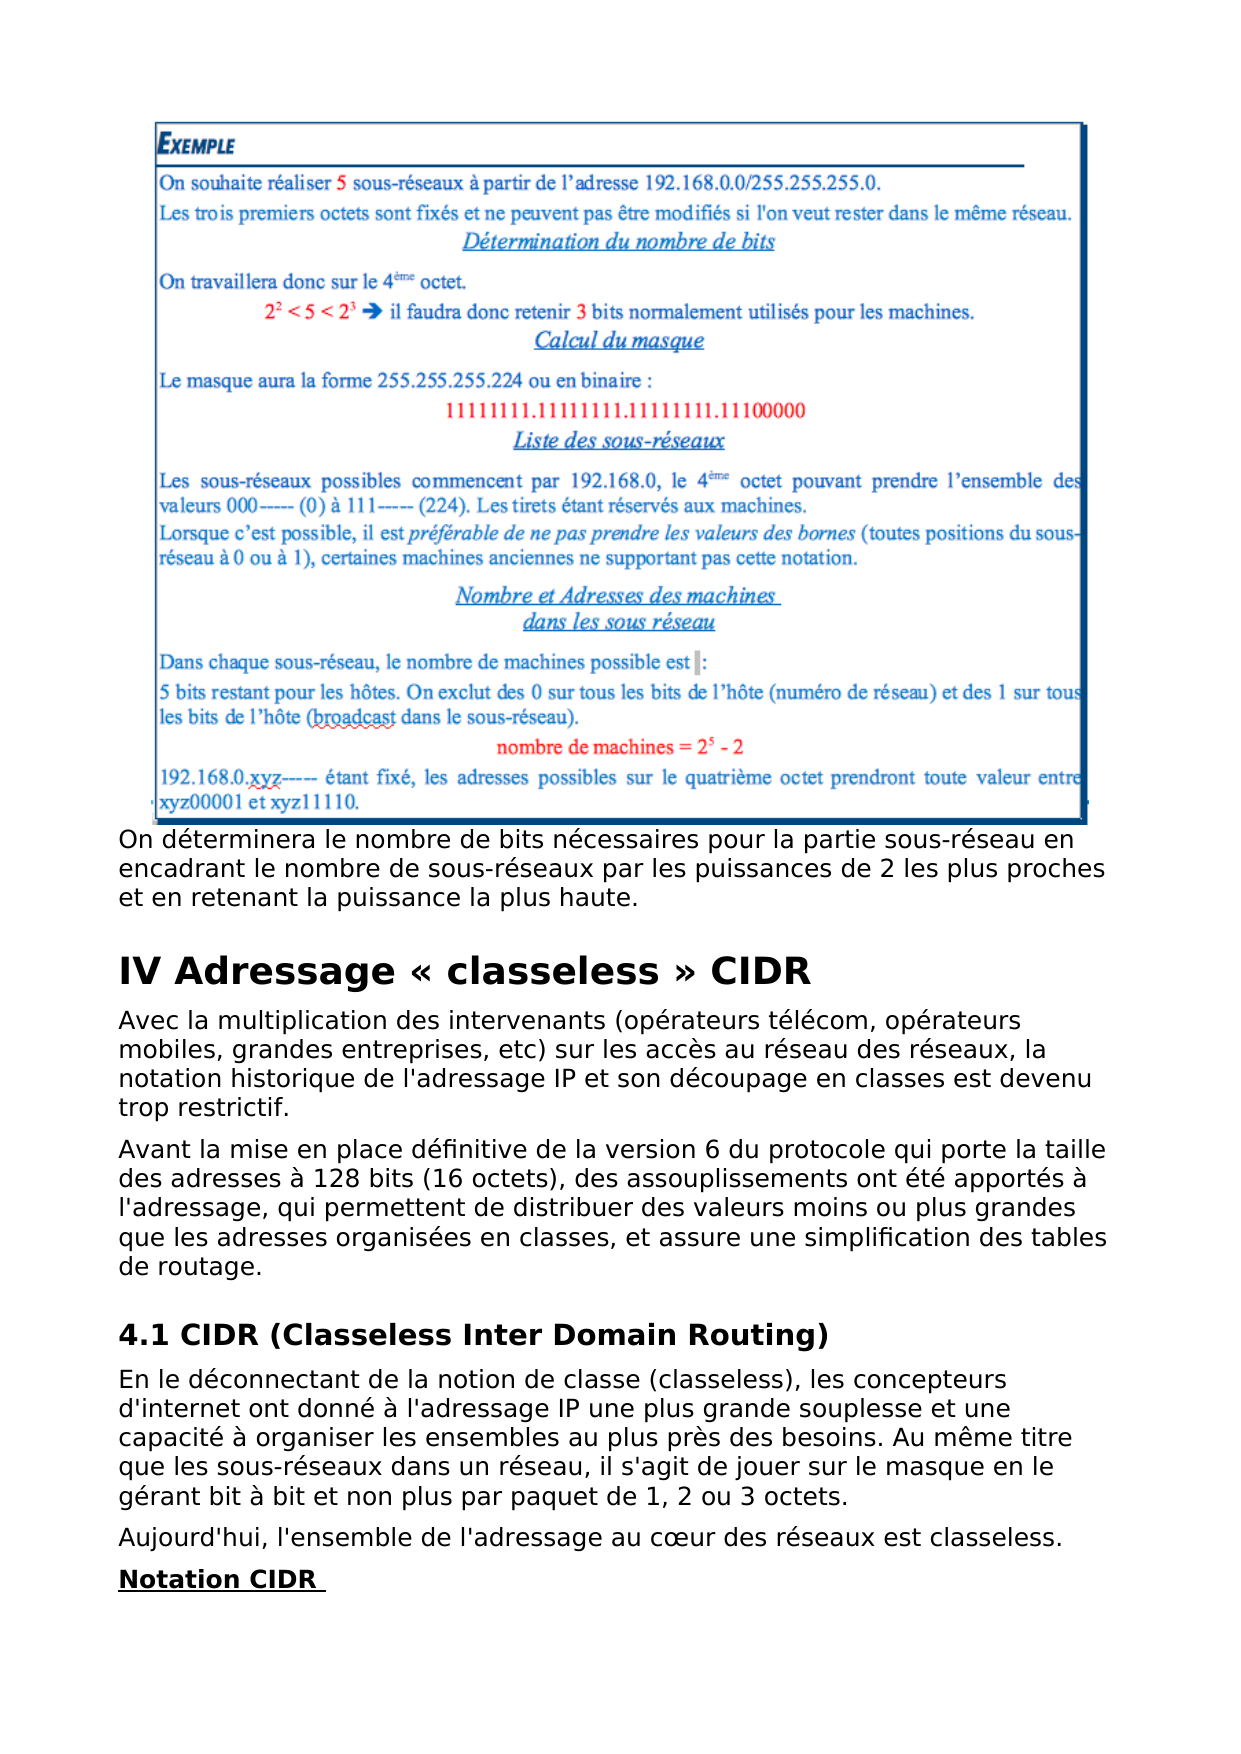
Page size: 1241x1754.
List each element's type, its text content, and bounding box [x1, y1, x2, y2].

text Avec la multiplication des intervenants (opérateurs télécom, opérateurs mobiles, grandes entreprises, etc) sur les accès au réseau des réseaux, la notation historique de l'adressage IP et son découpage en classes est devenu trop restrictif. [118, 1006, 1122, 1123]
subtitle 4.1 CIDR (Classeless Inter Domain Routing) [118, 1319, 1122, 1353]
subtitle IV Adressage « classeless » CIDR [118, 950, 1122, 994]
picture [151, 118, 1089, 825]
text Notation CIDR [118, 1565, 1122, 1594]
text Aujourd'hui, l'ensemble de l'adressage au cœur des réseaux est classeless. [118, 1523, 1122, 1553]
text Avant la mise en place définitive de la version 6 du protocole qui porte la taille des adresses à 128 bits (16 octets), des assouplissements ont été apportés à l'adressage, qui permettent de distribuer des valeurs moins ou plus grandes que les adresses organisées en classes, et assure une simplification des tables de routage. [118, 1135, 1122, 1281]
text On déterminera le nombre de bits nécessaires pour la partie sous-réseau en encadrant le nombre de sous-réseaux par les puissances de 2 les plus proches et en retenant la puissance la plus haute. [118, 118, 1122, 912]
text En le déconnectant de la notion de classe (classeless), les concepteurs d'internet ont donné à l'adressage IP une plus grande souplesse et une capacité à organiser les ensembles au plus près des besoins. Au même titre que les sous-réseaux dans un réseau, il s'agit de jouer sur le masque en le gérant bit à bit et non plus par paquet de 1, 2 ou 3 octets. [118, 1365, 1122, 1511]
